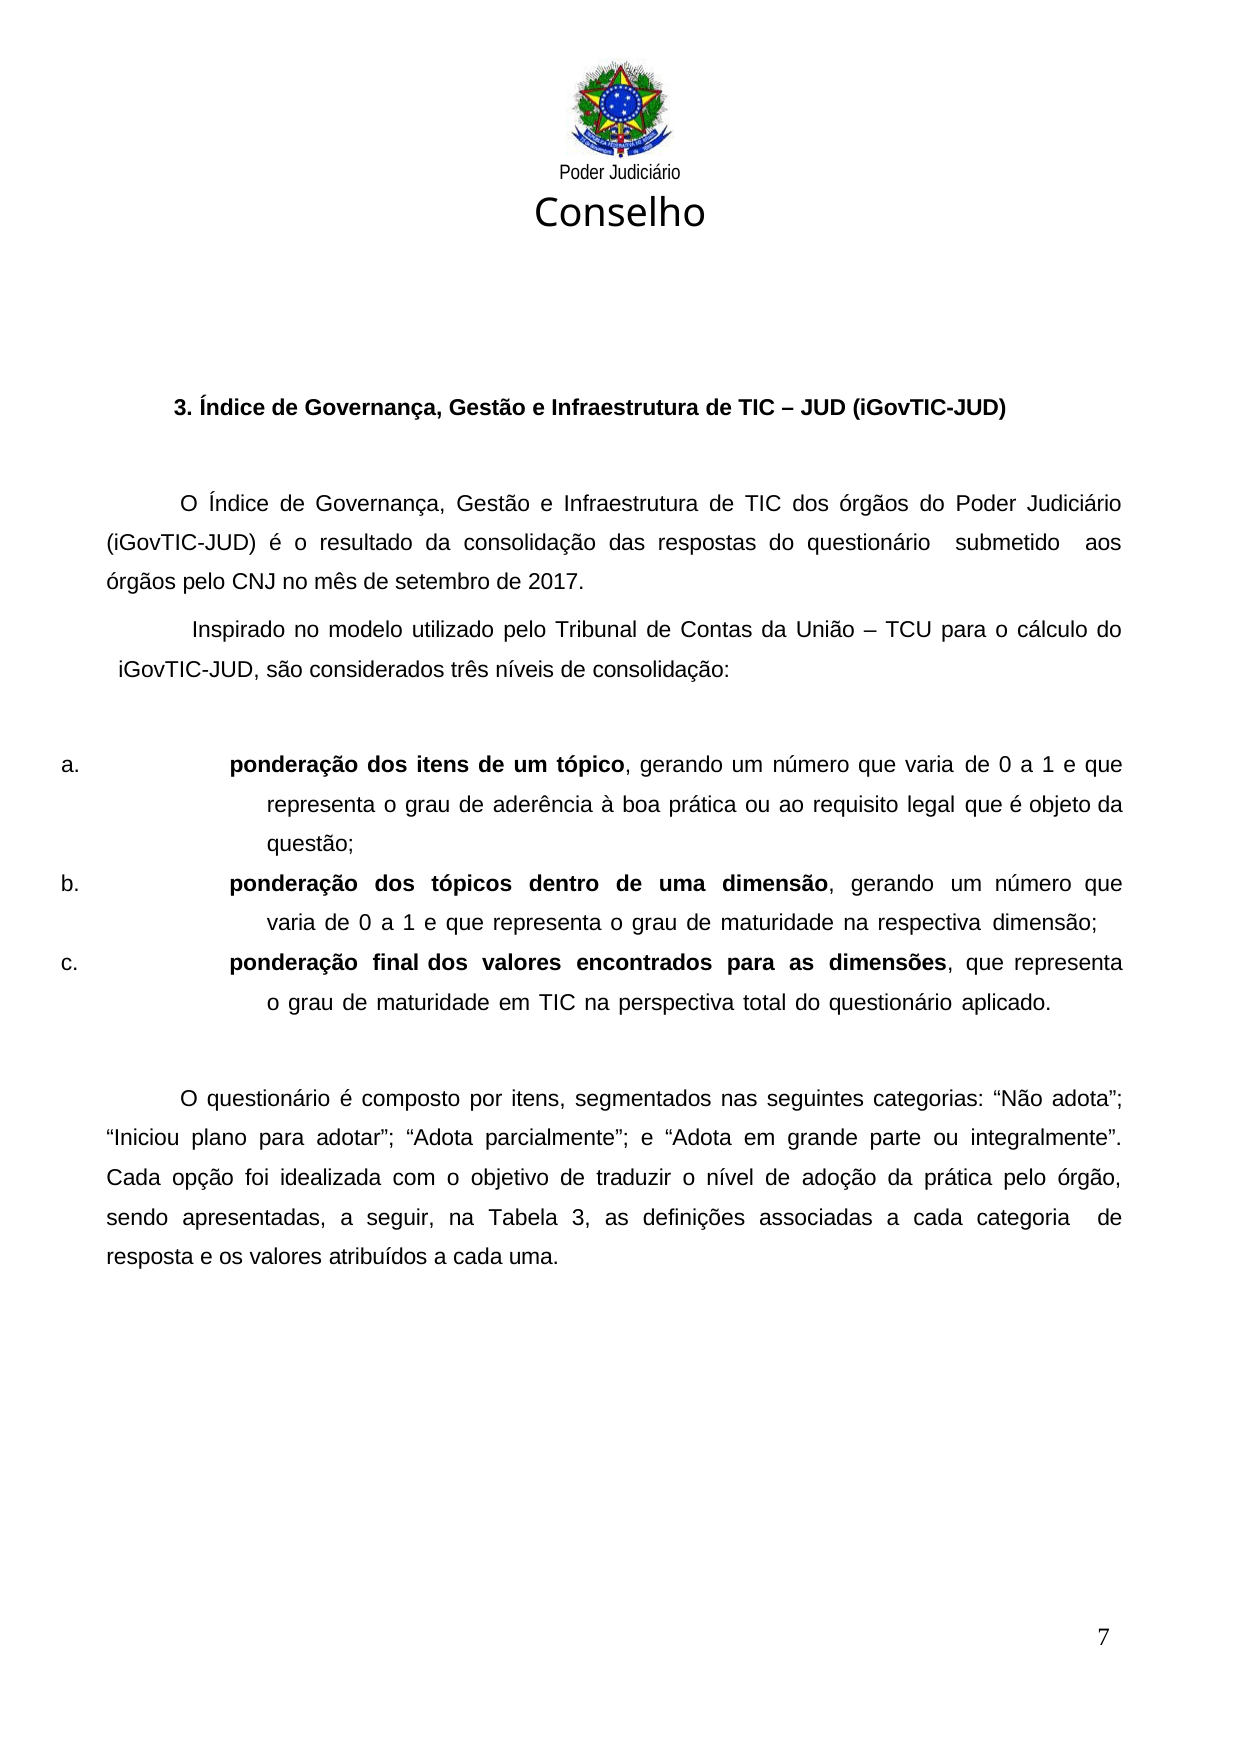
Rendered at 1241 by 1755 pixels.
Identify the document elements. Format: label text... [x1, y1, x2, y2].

text Inspirado no modelo utilizado pelo Tribunal de Contas da União – TCU para o cálculo do iGovTIC-JUD, são considerados três níveis de consolidação: [118, 616, 1123, 682]
list ponderação final dos valores encontrados para as dimensões, que representa o grau de maturidade em TIC na perspectiva total do questionário aplicado. [69, 949, 1123, 1015]
list Índice de Governança, Gestão e Infraestrutura de TIC – JUD (iGovTIC-JUD) [174, 394, 1134, 420]
list ponderação dos tópicos dentro de uma dimensão, gerando um número que varia de 0 a 1 e que representa o grau de maturidade na respectiva dimensão; [69, 870, 1123, 936]
text O Índice de Governança, Gestão e Infraestrutura de TIC dos órgãos do Poder Judiciário (iGovTIC-JUD) é o resultado da consolidação das respostas do questionário submetido aos órgãos pelo CNJ no mês de setembro de 2017. [106, 490, 1123, 595]
list ponderação dos itens de um tópico, gerando um número que varia de 0 a 1 e que representa o grau de aderência à boa prática ou ao requisito legal que é objeto da questão; [69, 751, 1123, 857]
text O questionário é composto por itens, segmentados nas seguintes categorias: “Não adota”; “Iniciou plano para adotar”; “Adota parcialmente”; e “Adota em grande parte ou integralmente”. Cada opção foi idealizada com o objetivo de traduzir o nível de adoção da prática pelo órgão, sendo apresentadas, a seguir, na Tabela 3, as definições associadas a cada categoria de resposta e os valores atribuídos a cada uma. [106, 1085, 1123, 1269]
